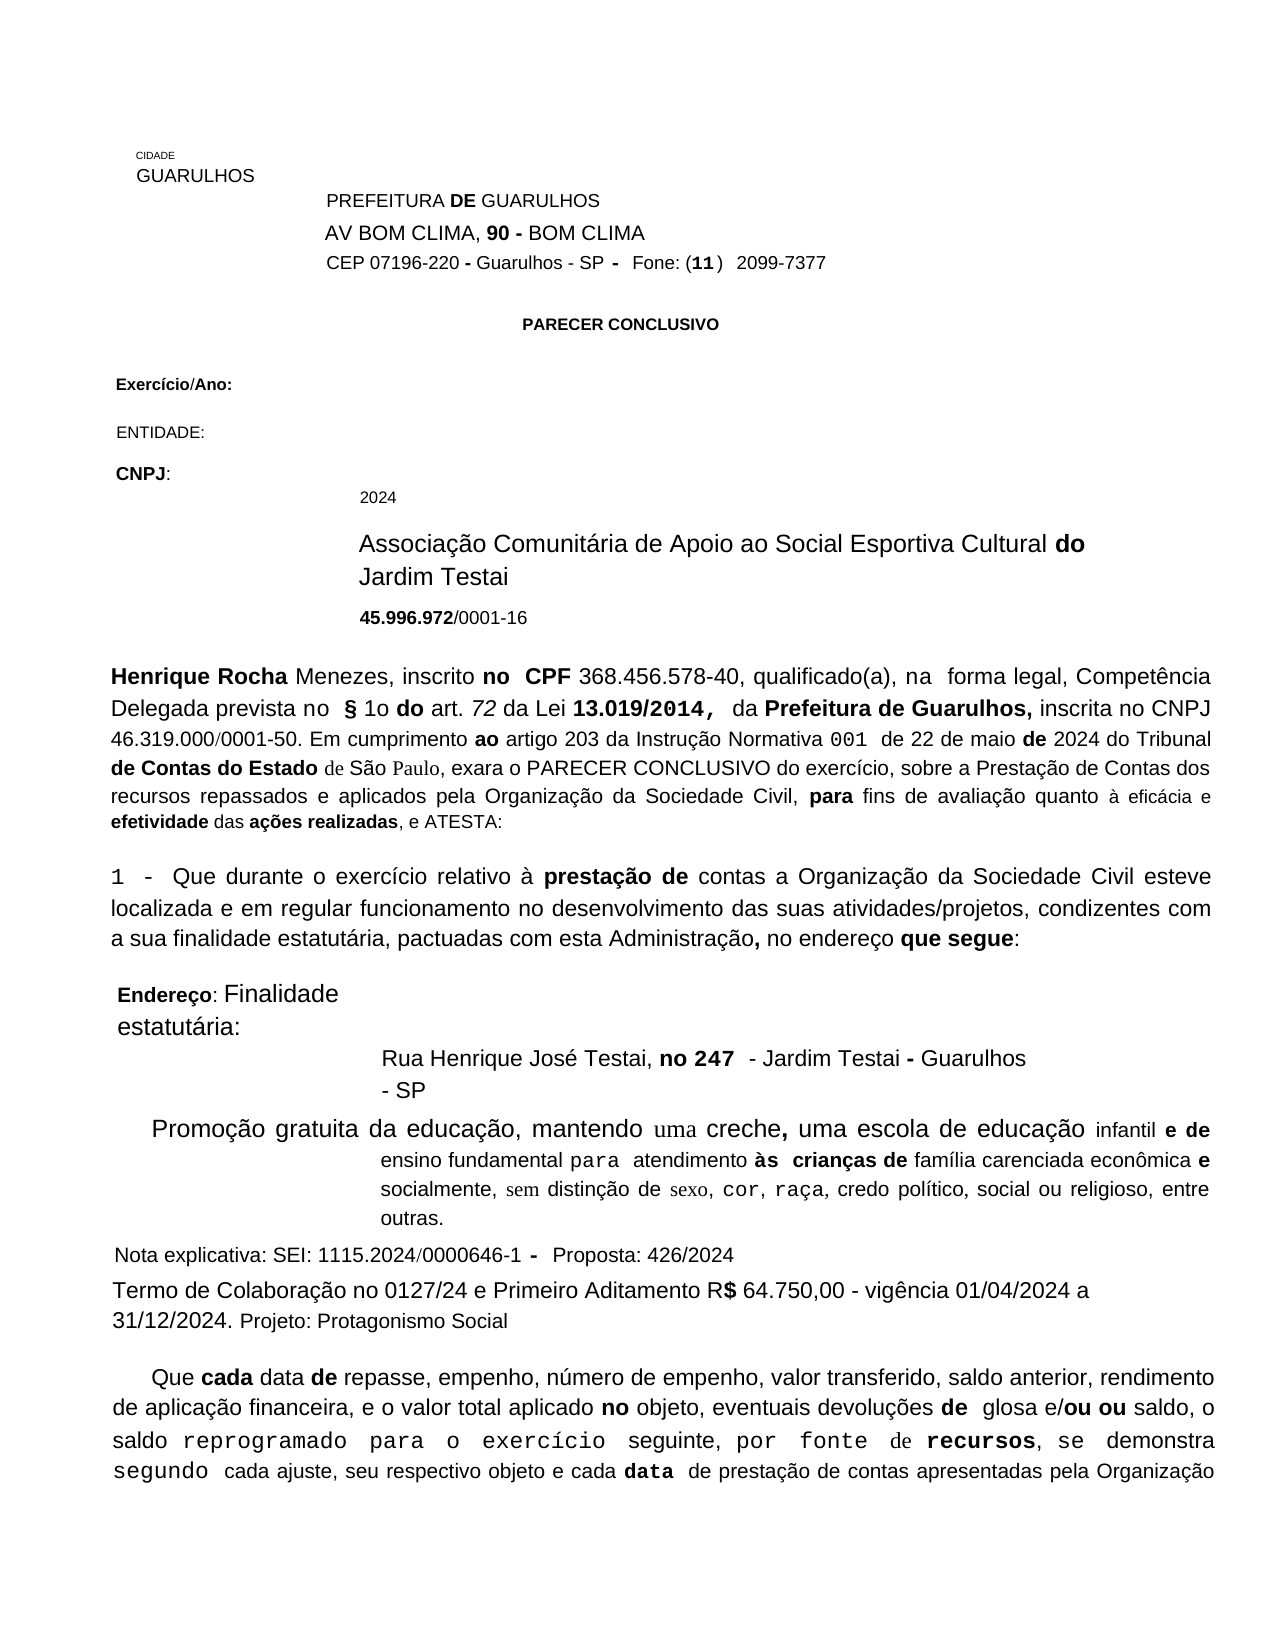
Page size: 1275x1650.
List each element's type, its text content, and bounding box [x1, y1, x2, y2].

text CIDADE [136, 150, 271, 162]
text Exercício/Ano: [116, 375, 298, 394]
text PARECER CONCLUSIVO [522, 314, 796, 333]
text GUARULHOS [136, 165, 322, 187]
text CNPJ: [116, 463, 207, 484]
text Henrique Rocha Menezes, inscrito no CPF 368.456.578-40, qualificado(a), na forma legal, Competência Delegada prevista no § 1o do art. 72 da Lei 13.019/2014, da Prefeitura de Guarulhos, inscrita no CNPJ 46.319.000/0001-50. Em cumprimento ao artigo 203 da Instrução Normativa 001 de 22 de maio de 2024 do Tribunal de Contas do Estado de São Paulo, exara o PARECER CONCLUSIVO do exercício, sobre a Prestação de Contas dos recursos repassados e aplicados pela Organização da Sociedade Civil, para fins de avaliação quanto à eficácia e efetividade das ações realizadas, e ATESTA: [111, 663, 1211, 832]
text 45.996.972/0001-16 [359, 607, 587, 628]
text Rua Henrique José Testai, no 247 - Jardim Testai - Guarulhos - SP [381, 1045, 1033, 1104]
text Endereço: Finalidade estatutária: [117, 979, 392, 1041]
text Que cada data de repasse, empenho, número de empenho, valor transferido, saldo anterior, rendimento de aplicação financeira, e o valor total aplicado no objeto, eventuais devoluções de glosa e/ou ou saldo, o saldo reprogramado para o exercício seguinte, por fonte de recursos, se demonstra segundo cada ajuste, seu respectivo objeto e cada data de prestação de contas apresentadas pela Organização [112, 1364, 1215, 1485]
text Termo de Colaboração no 0127/24 e Primeiro Aditamento R$ 64.750,00 - vigência 01/04/2024 a 31/12/2024. Projeto: Protagonismo Social [112, 1277, 1172, 1333]
text CEP 07196-220 - Guarulhos - SP - Fone: (11) 2099-7377 [326, 252, 939, 275]
text Nota explicativa: SEI: 1115.2024/0000646-1 - Proposta: 426/2024 [114, 1243, 768, 1269]
text 2024 [359, 487, 442, 507]
text 1 - Que durante o exercício relativo à prestação de contas a Organização da Sociedade Civil esteve localizada e em regular funcionamento no desenvolvimento das suas atividades/projetos, condizentes com a sua finalidade estatutária, pactuadas com esta Administração, no endereço que segue: [111, 863, 1212, 951]
text ENTIDADE: [116, 423, 264, 442]
text Promoção gratuita da educação, mantendo uma creche, uma escola de educação infantil e de ensino fundamental para atendimento às crianças de família carenciada econômica e socialmente, sem distinção de sexo, cor, raça, credo político, social ou religioso, entre outras. [151, 1114, 1210, 1230]
text PREFEITURA DE GUARULHOS [326, 190, 695, 212]
text Associação Comunitária de Apoio ao Social Esportiva Cultural do Jardim Testai [358, 529, 1131, 591]
text AV BOM CLIMA, 90 - BOM CLIMA [324, 221, 694, 245]
